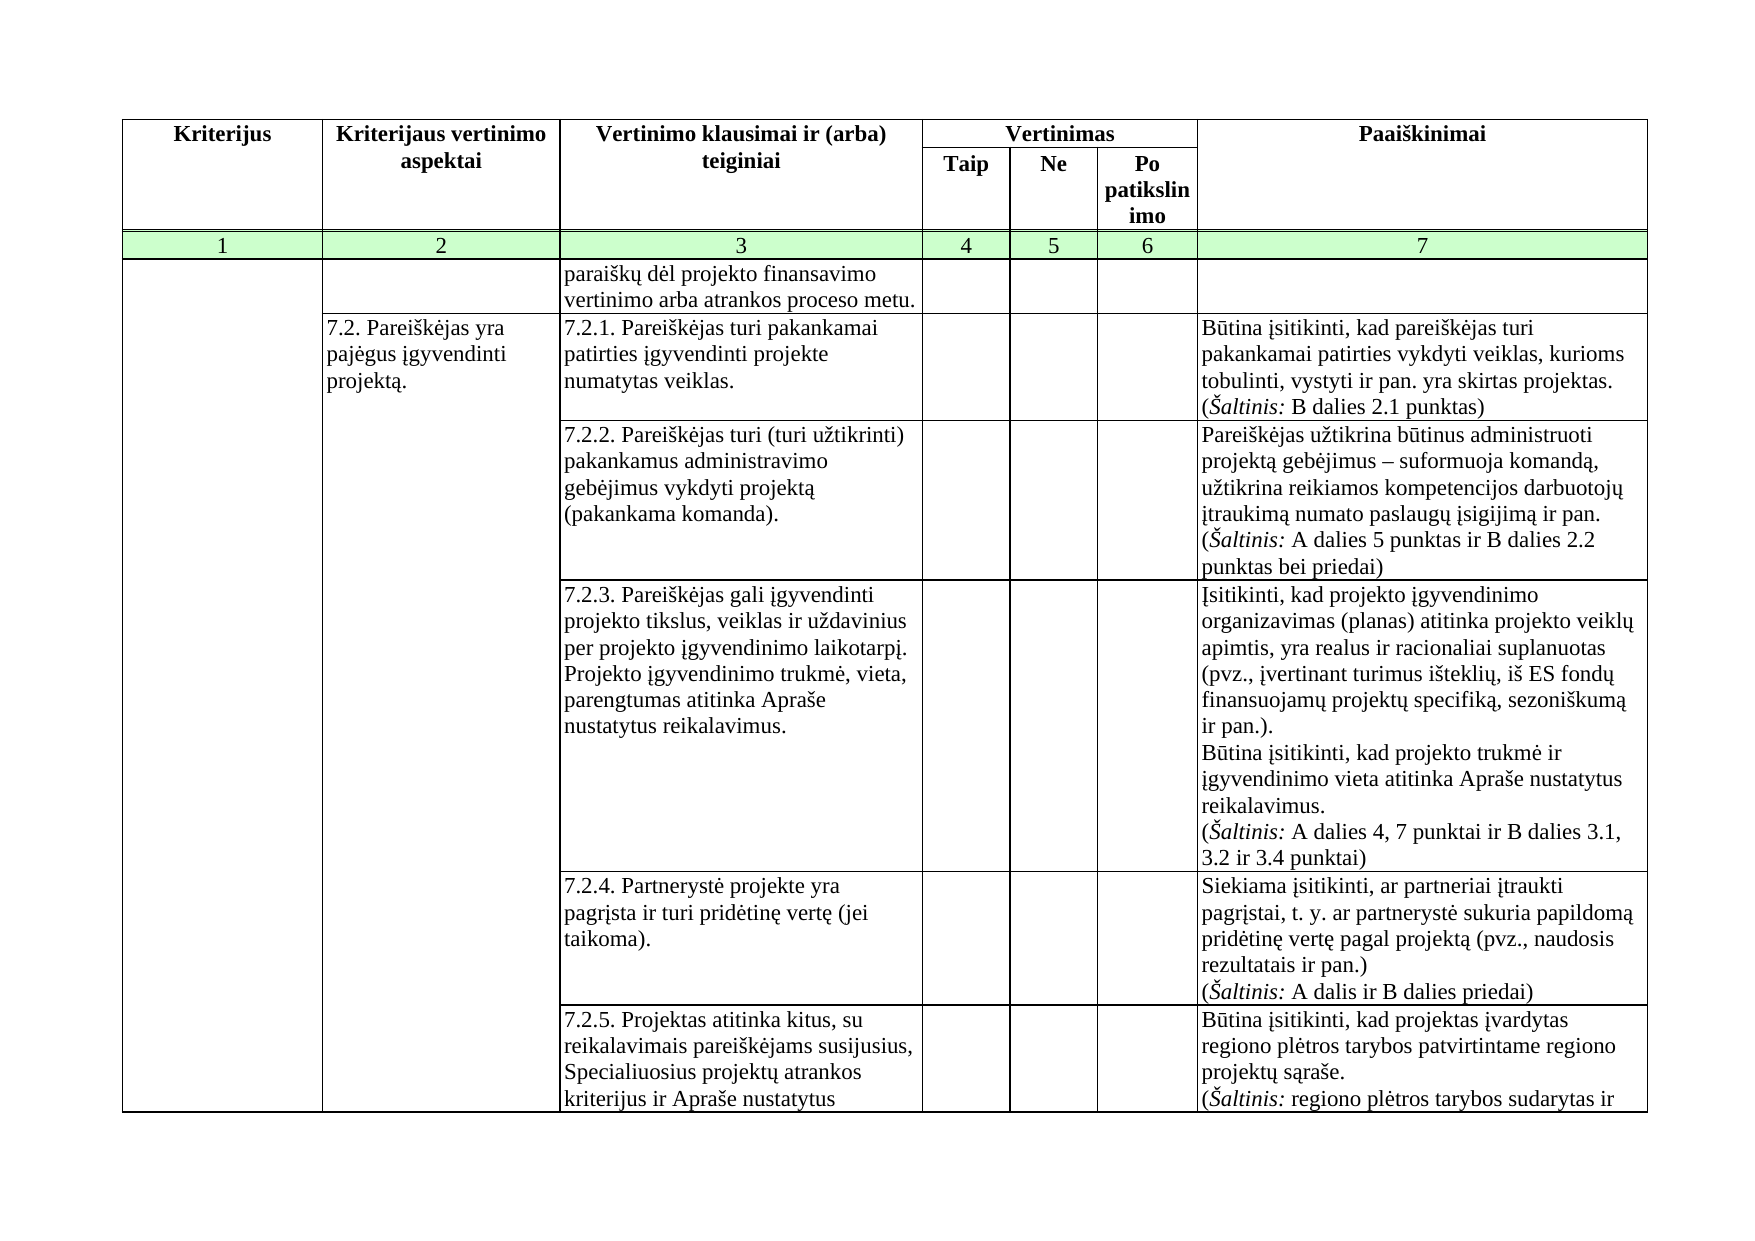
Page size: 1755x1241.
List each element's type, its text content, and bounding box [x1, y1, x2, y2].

table_cell 3 [561, 232, 922, 258]
table_cell 7 [1198, 232, 1647, 258]
table_cell [923, 1006, 1009, 1111]
table_header Vertinimo klausimai ir (arba) teiginiai [561, 120, 922, 229]
table_cell Būtina įsitikinti, kad pareiškėjas turi pakankamai patirties vykdyti veiklas, kurioms tobulinti, vystyti ir pan. yra skirtas projektas. (Šaltinis: B dalies 2.1 punktas) [1198, 314, 1647, 419]
table_header Paaiškinimai [1198, 120, 1647, 229]
table_header Kriterijaus vertinimo aspektai [323, 120, 559, 229]
table_cell [123, 260, 322, 1111]
table_cell Po patikslinimo [1098, 148, 1197, 229]
table_header Kriterijus [123, 120, 322, 229]
table_cell Ne [1011, 148, 1097, 229]
table_cell [1011, 260, 1097, 313]
table_cell [1098, 581, 1197, 871]
table_cell [923, 421, 1009, 579]
table_cell 7.2.3. Pareiškėjas gali įgyvendinti projekto tikslus, veiklas ir uždavinius per projekto įgyvendinimo laikotarpį. Projekto įgyvendinimo trukmė, vieta, parengtumas atitinka Apraše nustatytus reikalavimus. [561, 581, 922, 871]
table_cell [923, 260, 1009, 313]
table_cell [1098, 872, 1197, 1004]
table_cell 5 [1011, 232, 1097, 258]
table_cell 1 [123, 232, 322, 258]
table_cell 2 [323, 232, 559, 258]
table_cell 7.2.5. Projektas atitinka kitus, su reikalavimais pareiškėjams susijusius, Specialiuosius projektų atrankos kriterijus ir Apraše nustatytus [561, 1006, 922, 1111]
table_cell [323, 260, 559, 313]
table_cell paraiškų dėl projekto finansavimo vertinimo arba atrankos proceso metu. [561, 260, 922, 313]
table_cell [1011, 421, 1097, 579]
table_cell 7.2.4. Partnerystė projekte yra pagrįsta ir turi pridėtinę vertę (jei taikoma). [561, 872, 922, 1004]
table_cell [1098, 421, 1197, 579]
table_cell [1011, 581, 1097, 871]
table_cell [1011, 872, 1097, 1004]
table_cell [923, 581, 1009, 871]
table_cell 7.2. Pareiškėjas yra pajėgus įgyvendinti projektą. [323, 314, 559, 1111]
table_cell [923, 314, 1009, 419]
table_cell Taip [923, 148, 1009, 229]
table_cell 7.2.2. Pareiškėjas turi (turi užtikrinti) pakankamus administravimo gebėjimus vykdyti projektą (pakankama komanda). [561, 421, 922, 579]
table_cell [1098, 314, 1197, 419]
table_cell Būtina įsitikinti, kad projektas įvardytas regiono plėtros tarybos patvirtintame regiono projektų sąraše. (Šaltinis: regiono plėtros tarybos sudarytas ir [1198, 1006, 1647, 1111]
table_cell 4 [923, 232, 1009, 258]
table_cell 7.2.1. Pareiškėjas turi pakankamai patirties įgyvendinti projekte numatytas veiklas. [561, 314, 922, 419]
table_cell [1198, 260, 1647, 313]
table_cell [1011, 1006, 1097, 1111]
table_cell [1011, 314, 1097, 419]
table_cell [1098, 1006, 1197, 1111]
table_cell Pareiškėjas užtikrina būtinus administruoti projektą gebėjimus – suformuoja komandą, užtikrina reikiamos kompetencijos darbuotojų įtraukimą numato paslaugų įsigijimą ir pan. (Šaltinis: A dalies 5 punktas ir B dalies 2.2 punktas bei priedai) [1198, 421, 1647, 579]
table_cell Siekiama įsitikinti, ar partneriai įtraukti pagrįstai, t. y. ar partnerystė sukuria papildomą pridėtinę vertę pagal projektą (pvz., naudosis rezultatais ir pan.) (Šaltinis: A dalis ir B dalies priedai) [1198, 872, 1647, 1004]
table_cell 6 [1098, 232, 1197, 258]
table_cell Įsitikinti, kad projekto įgyvendinimo organizavimas (planas) atitinka projekto veiklų apimtis, yra realus ir racionaliai suplanuotas (pvz., įvertinant turimus išteklių, iš ES fondų finansuojamų projektų specifiką, sezoniškumą ir pan.). Būtina įsitikinti, kad projekto trukmė ir įgyvendinimo vieta atitinka Apraše nustatytus reikalavimus. (Šaltinis: A dalies 4, 7 punktai ir B dalies 3.1, 3.2 ir 3.4 punktai) [1198, 581, 1647, 871]
table_header Vertinimas [923, 120, 1197, 147]
table_cell [1098, 260, 1197, 313]
table_cell [923, 872, 1009, 1004]
